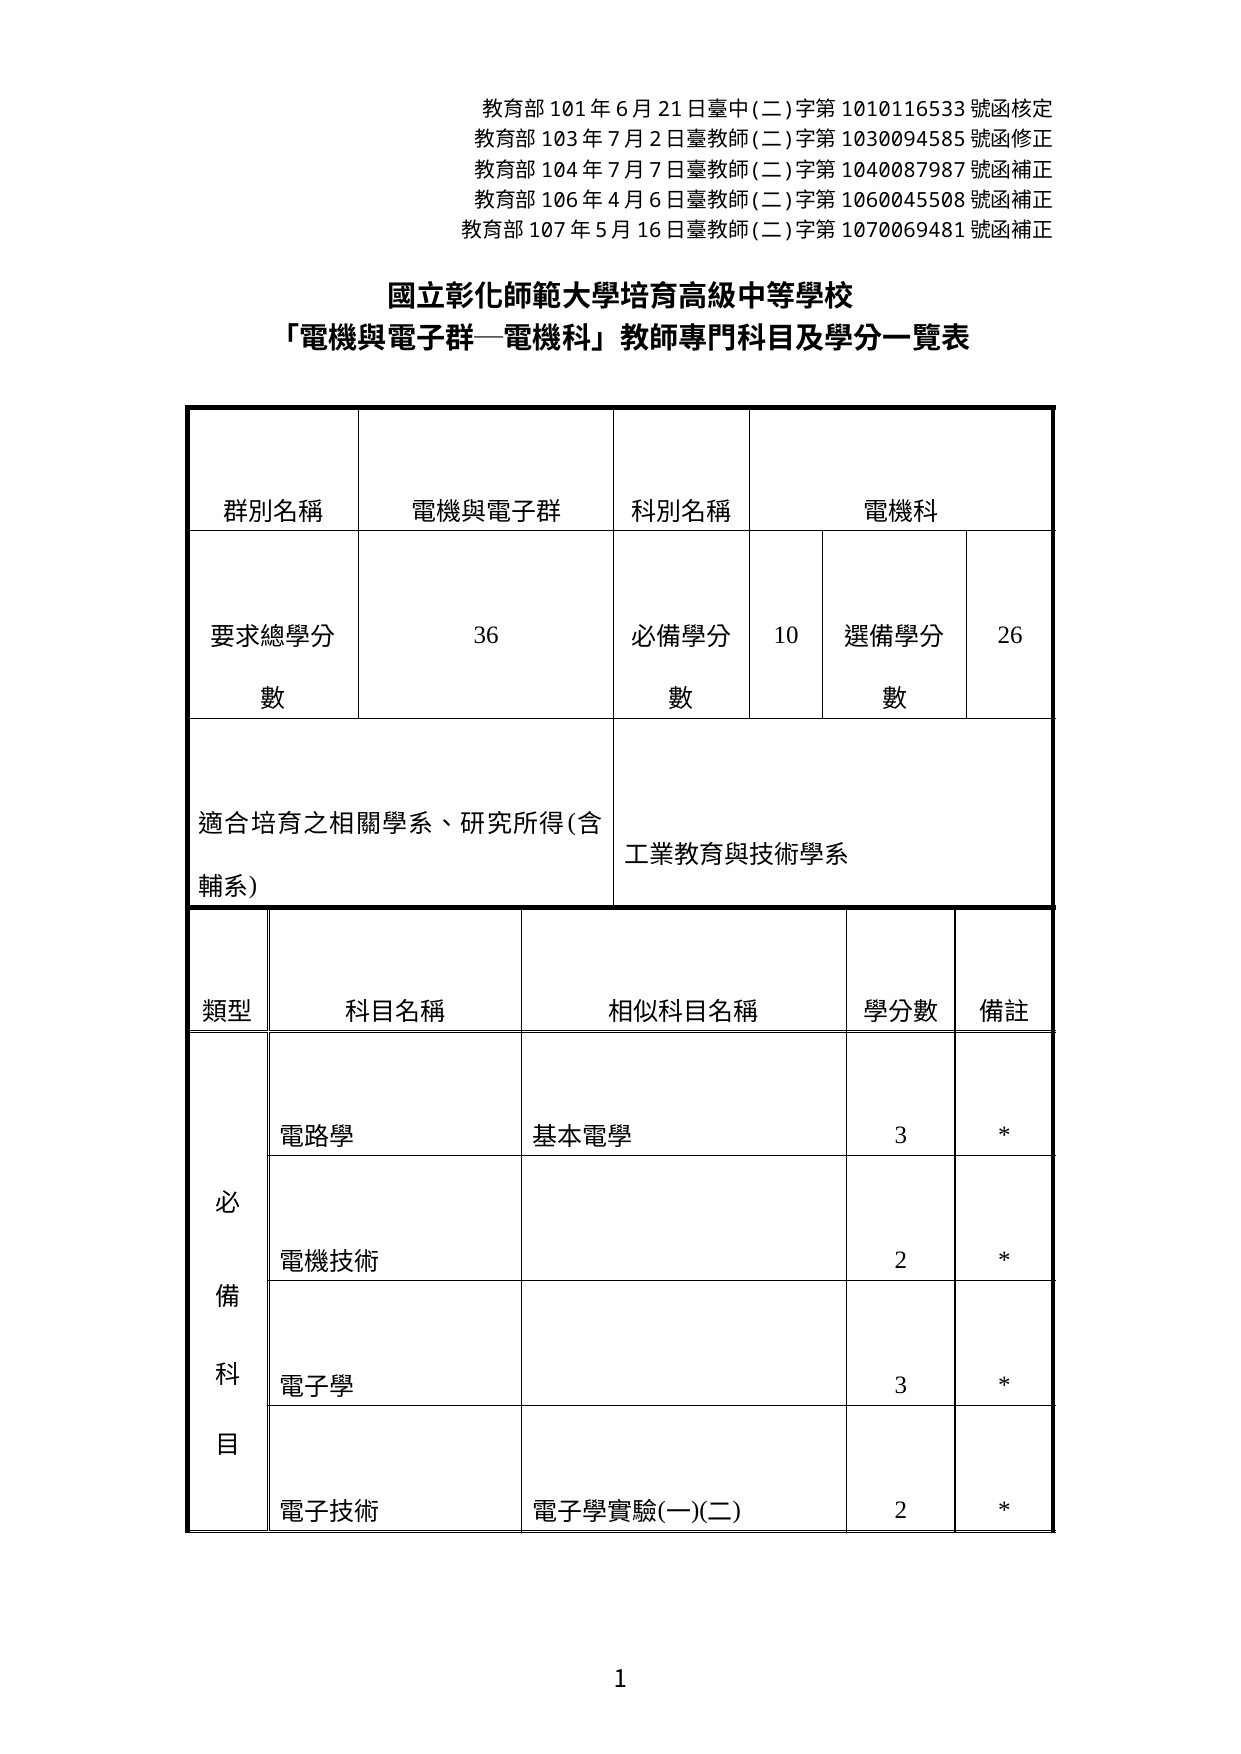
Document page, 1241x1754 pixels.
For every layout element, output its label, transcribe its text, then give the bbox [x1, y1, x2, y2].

table_cell 10 [750, 531, 822, 717]
table_header 電機與電子群 [359, 410, 613, 530]
text 教育部101年6月21日臺中(二)字第1010116533號函核定 [187, 92, 1053, 123]
table_cell 3 [847, 1033, 954, 1155]
table_cell 電子學 [270, 1281, 521, 1405]
table_cell 26 [967, 531, 1051, 717]
table_cell 電機技術 [270, 1156, 521, 1280]
table_cell * [956, 1281, 1051, 1405]
table_cell 要求總學分數 [190, 531, 358, 717]
table_cell * [956, 1156, 1051, 1280]
table_cell 基本電學 [522, 1033, 846, 1155]
table_cell [522, 1156, 846, 1280]
table_cell 必 備 科 目 [190, 1033, 267, 1530]
table_cell 相似科目名稱 [522, 910, 846, 1030]
table_header 群別名稱 [190, 410, 358, 530]
table_cell 備註 [956, 910, 1051, 1030]
table_cell 工業教育與技術學系 [614, 719, 1051, 905]
table_cell * [956, 1406, 1051, 1530]
text 國立彰化師範大學培育高級中等學校 [187, 272, 1053, 315]
text 「電機與電子群─電機科」教師專門科目及學分一覽表 [187, 315, 1053, 357]
text 教育部106年4月6日臺教師(二)字第1060045508號函補正 [187, 183, 1053, 214]
table_cell 3 [847, 1281, 954, 1405]
table_cell * [956, 1033, 1051, 1155]
table_cell [522, 1281, 846, 1405]
table_cell 必備學分數 [614, 531, 749, 717]
table_cell 電子學實驗(一)(二) [522, 1406, 846, 1530]
table_cell 學分數 [847, 910, 954, 1030]
table_cell 電路學 [270, 1033, 521, 1155]
table_cell 適合培育之相關學系、研究所得(含輔系) [190, 719, 613, 905]
table_cell 36 [359, 531, 613, 717]
text 教育部104年7月7日臺教師(二)字第1040087987號函補正 [187, 153, 1053, 183]
table_cell 類型 [190, 910, 267, 1030]
table_cell 科目名稱 [270, 910, 521, 1030]
table_cell 選備學分數 [823, 531, 966, 717]
table_cell 2 [847, 1156, 954, 1280]
table_cell 電子技術 [270, 1406, 521, 1530]
table_header 電機科 [750, 410, 1051, 530]
table_cell 2 [847, 1406, 954, 1530]
text 教育部107年5月16日臺教師(二)字第1070069481號函補正 [187, 214, 1053, 244]
text 教育部103年7月2日臺教師(二)字第1030094585號函修正 [187, 123, 1053, 153]
table_header 科別名稱 [614, 410, 749, 530]
